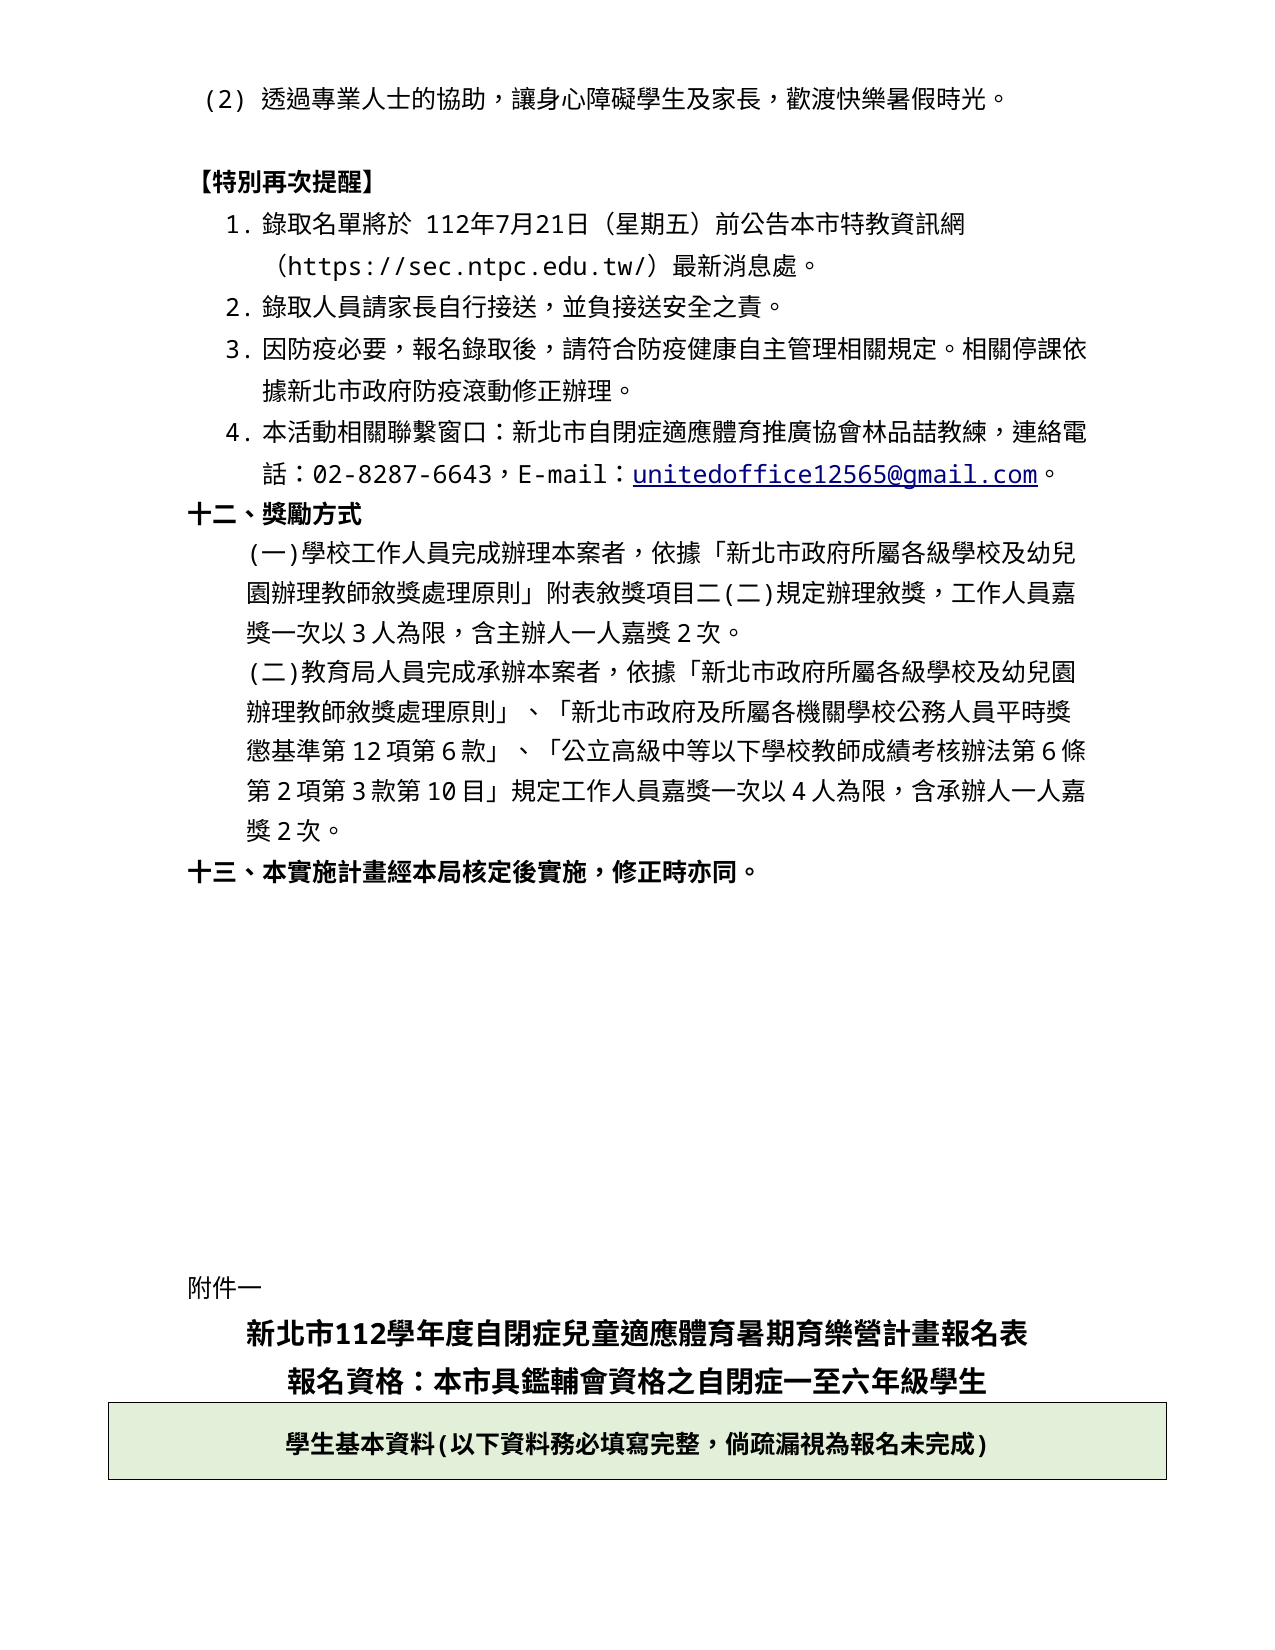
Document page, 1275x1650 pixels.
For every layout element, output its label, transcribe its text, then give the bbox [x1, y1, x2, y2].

list 錄取人員請家長自行接送，並負接送安全之責。 [225, 283, 1087, 325]
text 十二、獎勵方式 [187, 492, 1087, 531]
text 附件一 [187, 1264, 1087, 1306]
text (二)教育局人員完成承辦本案者，依據「新北市政府所屬各級學校及幼兒園辦理教師敘獎處理原則」、「新北市政府及所屬各機關學校公務人員平時獎懲基準第12項第6款」、「公立高級中等以下學校教師成績考核辦法第6條第2項第3款第10目」規定工作人員嘉獎一次以4人為限，含承辦人一人嘉獎2次。 [246, 650, 1087, 848]
list 錄取名單將於 112年7月21日（星期五）前公告本市特教資訊網（https://sec.ntpc.edu.tw/）最新消息處。 [225, 200, 1087, 283]
text 【特別再次提醒】 [187, 158, 1087, 200]
table_header 學生基本資料(以下資料務必填寫完整，倘疏漏視為報名未完成) [109, 1403, 1166, 1479]
text 報名資格：本市具鑑輔會資格之自閉症一至六年級學生 [187, 1354, 1087, 1402]
list 因防疫必要，報名錄取後，請符合防疫健康自主管理相關規定。相關停課依據新北市政府防疫滾動修正辦理。 [225, 325, 1087, 408]
text (一)學校工作人員完成辦理本案者，依據「新北市政府所屬各級學校及幼兒園辦理教師敘獎處理原則」附表敘獎項目二(二)規定辦理敘獎，工作人員嘉獎一次以3人為限，含主辦人一人嘉獎2次。 [246, 531, 1087, 650]
text 新北市112學年度自閉症兒童適應體育暑期育樂營計畫報名表 [187, 1306, 1087, 1354]
list 本活動相關聯繫窗口：新北市自閉症適應體育推廣協會林品喆教練，連絡電話：02-8287-6643，E-mail：unitedoffice12565@gmail.com。 [225, 408, 1087, 492]
list 透過專業人士的協助，讓身心障礙學生及家長，歡渡快樂暑假時光。 [202, 75, 1087, 117]
text 十三、本實施計畫經本局核定後實施，修正時亦同。 [187, 848, 1087, 889]
